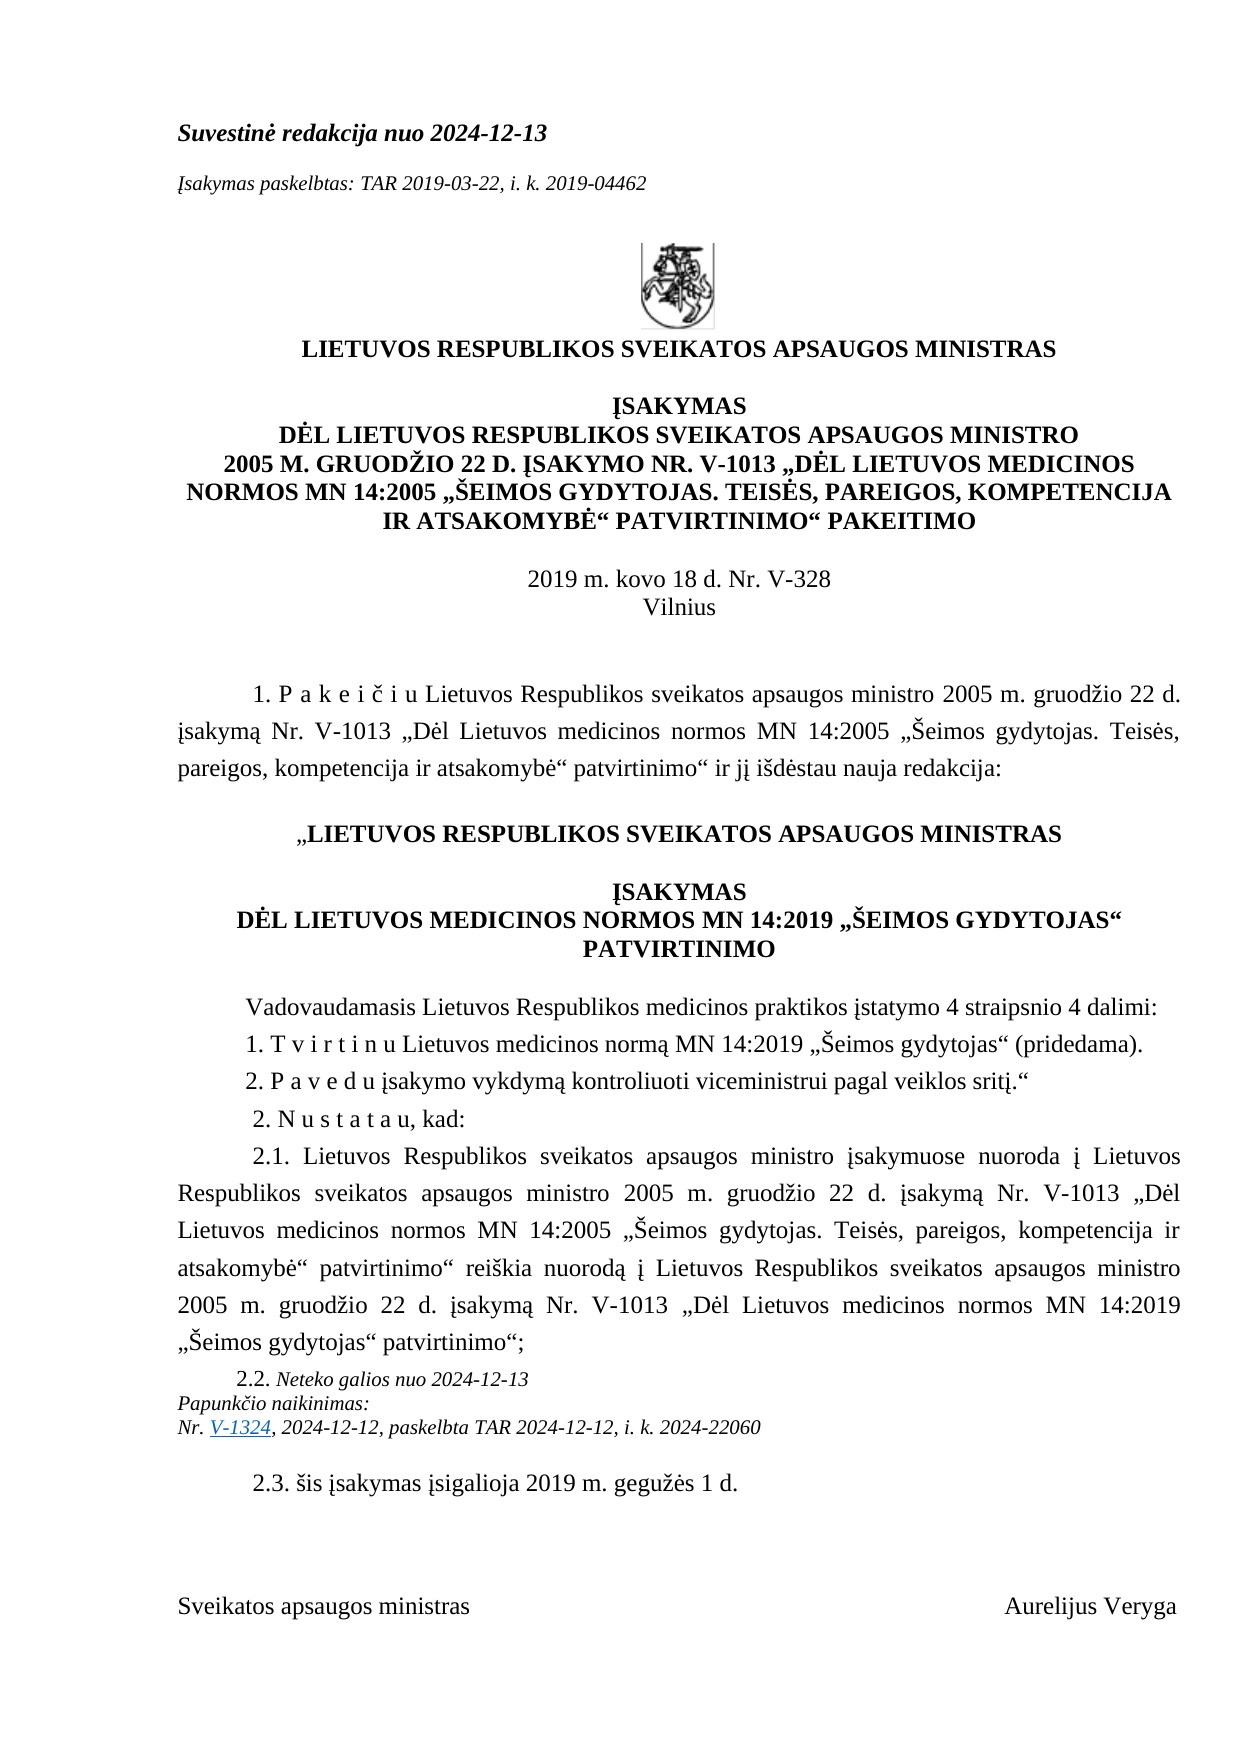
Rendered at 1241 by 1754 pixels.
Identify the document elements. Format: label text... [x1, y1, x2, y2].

text 2.3. šis įsakymas įsigalioja 2019 m. gegužės 1 d. [177, 1468, 1181, 1497]
text 2.1. Lietuvos Respublikos sveikatos apsaugos ministro įsakymuose nuoroda į Lietuvos Respublikos sveikatos apsaugos ministro 2005 m. gruodžio 22 d. įsakymą Nr. V-1013 „Dėl Lietuvos medicinos normos MN 14:2005 „Šeimos gydytojas. Teisės, pareigos, kompetencija ir atsakomybė“ patvirtinimo“ reiškia nuorodą į Lietuvos Respublikos sveikatos apsaugos ministro 2005 m. gruodžio 22 d. įsakymą Nr. V-1013 „Dėl Lietuvos medicinos normos MN 14:2019 „Šeimos gydytojas“ patvirtinimo“; [177, 1141, 1181, 1356]
text 2.2. Neteko galios nuo 2024-12-13 [177, 1365, 1181, 1391]
text Papunkčio naikinimas: [177, 1391, 1181, 1415]
text Vilnius [177, 592, 1181, 621]
text LIETUVOS RESPUBLIKOS SVEIKATOS APSAUGOS MINISTRAS [177, 334, 1181, 362]
text 2019 m. kovo 18 d. Nr. V-328 [177, 564, 1181, 592]
text 1. T v i r t i n u Lietuvos medicinos normą MN 14:2019 „Šeimos gydytojas“ (pridedama). [177, 1029, 1181, 1058]
text Sveikatos apsaugos ministras Aurelijus Veryga [177, 1591, 1181, 1620]
text 2. N u s t a t a u, kad: [177, 1104, 1181, 1132]
text DĖL LIETUVOS RESPUBLIKOS SVEIKATOS APSAUGOS MINISTRO [177, 420, 1181, 449]
text DĖL LIETUVOS MEDICINOS NORMOS MN 14:2019 „ŠEIMOS GYDYTOJAS“ PATVIRTINIMO [177, 906, 1181, 963]
text ĮSAKYMAS [177, 877, 1181, 906]
text ĮSAKYMAS [177, 391, 1181, 420]
text Nr. V-1324, 2024-12-12, paskelbta TAR 2024-12-12, i. k. 2024-22060 [177, 1415, 1181, 1439]
text „LIETUVOS RESPUBLIKOS SVEIKATOS APSAUGOS MINISTRAS [177, 819, 1181, 848]
text Suvestinė redakcija nuo 2024-12-13 [177, 118, 1181, 147]
text Įsakymas paskelbtas: TAR 2019-03-22, i. k. 2019-04462 [177, 171, 1181, 195]
text 2. P a v e d u įsakymo vykdymą kontroliuoti viceministrui pagal veiklos sritį.“ [177, 1066, 1181, 1095]
text Vadovaudamasis Lietuvos Respublikos medicinos praktikos įstatymo 4 straipsnio 4 dalimi: [177, 992, 1181, 1021]
text 1. P a k e i č i u Lietuvos Respublikos sveikatos apsaugos ministro 2005 m. gruodžio 22 d. įsakymą Nr. V-1013 „Dėl Lietuvos medicinos normos MN 14:2005 „Šeimos gydytojas. Teisės, pareigos, kompetencija ir atsakomybė“ patvirtinimo“ ir jį išdėstau nauja redakcija: [177, 679, 1181, 782]
text 2005 M. GRUODŽIO 22 D. ĮSAKYMO NR. V-1013 „DĖL LIETUVOS MEDICINOS NORMOS MN 14:2005 „ŠEIMOS GYDYTOJAS. TEISĖS, PAREIGOS, KOMPETENCIJA IR ATSAKOMYBĖ“ PATVIRTINIMO“ PAKEITIMO [177, 449, 1181, 535]
